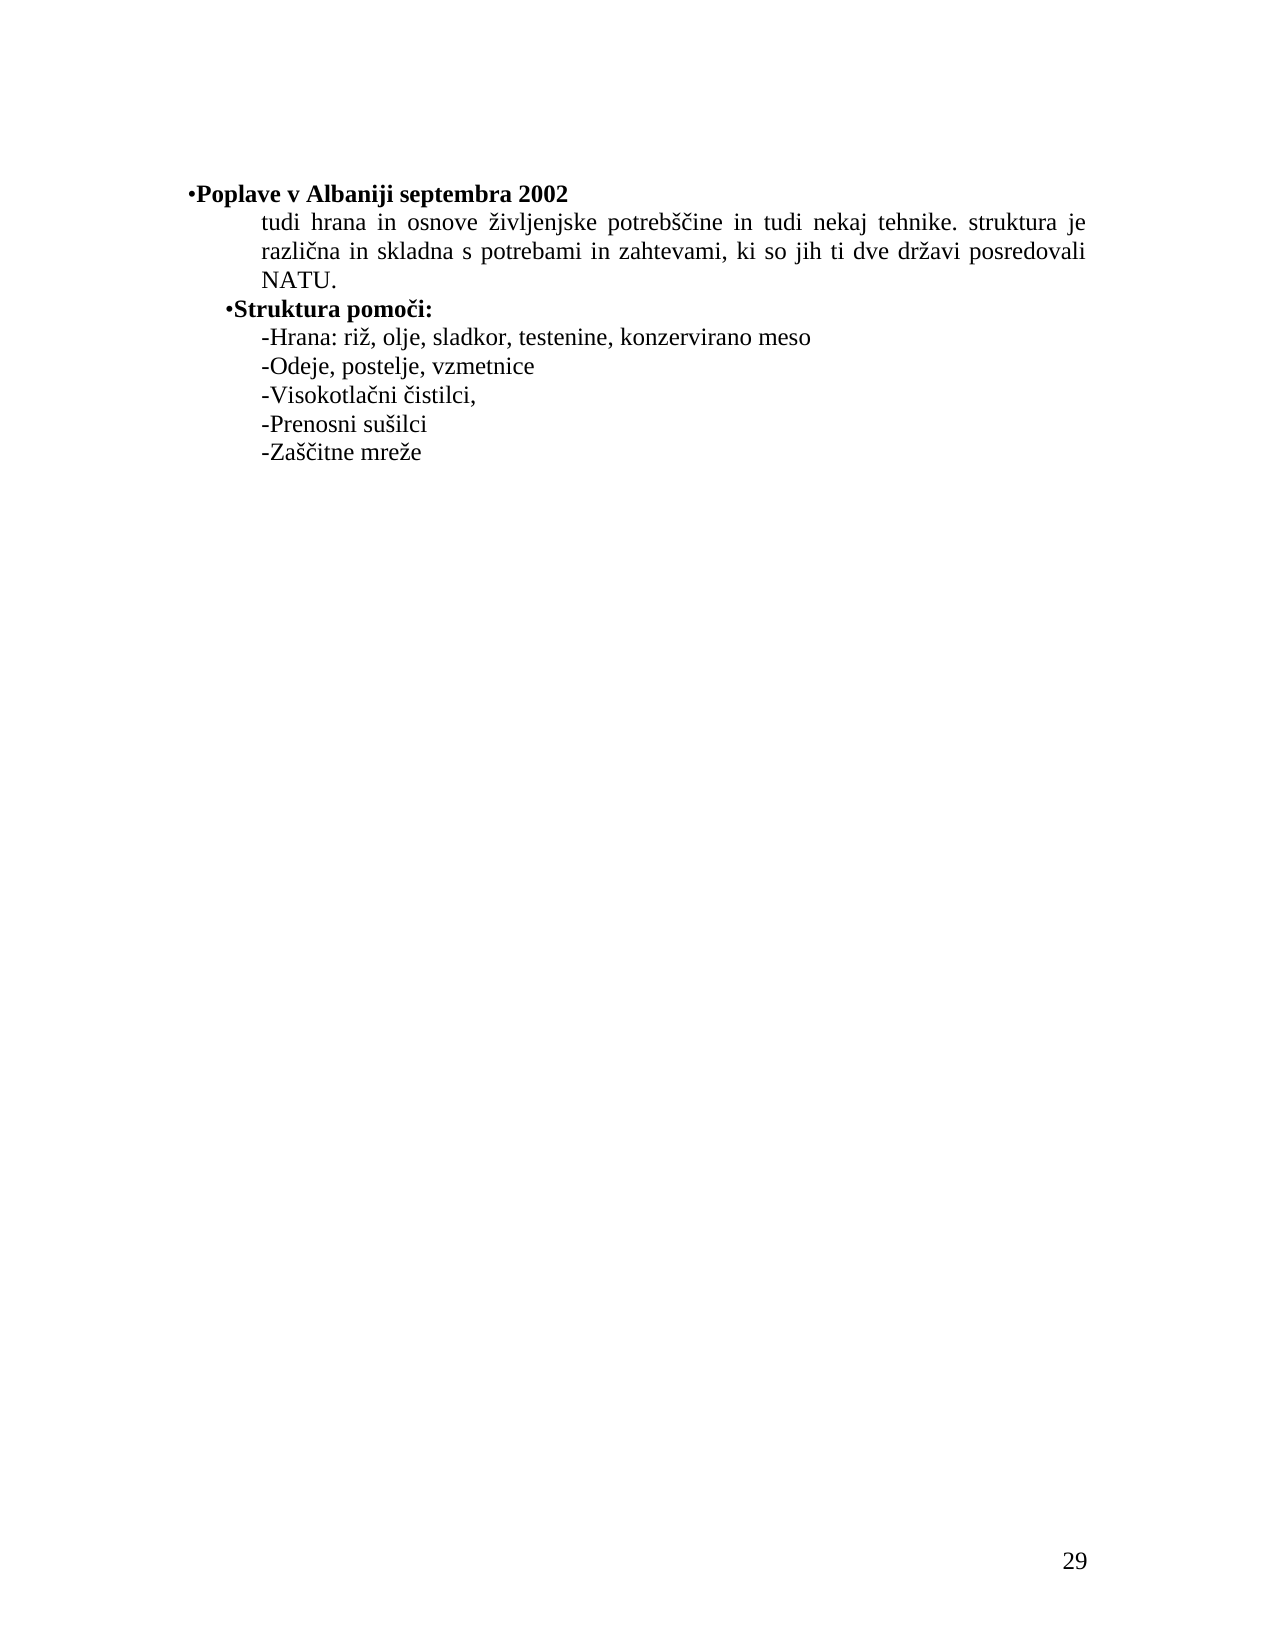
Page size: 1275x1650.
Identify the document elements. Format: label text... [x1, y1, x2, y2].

text •Poplave v Albaniji septembra 2002 [187, 179, 1087, 207]
text tudi hrana in osnove življenjske potrebščine in tudi nekaj tehnike. struktura je različna in skladna s potrebami in zahtevami, ki so jih ti dve državi posredovali NATU. [261, 207, 1087, 294]
text -Zaščitne mreže [261, 437, 1087, 466]
text -Odeje, postelje, vzmetnice [261, 351, 1087, 380]
text -Visokotlačni čistilci, [261, 380, 1087, 409]
text -Prenosni sušilci [261, 409, 1087, 437]
text •Struktura pomoči: [225, 294, 1087, 322]
text -Hrana: riž, olje, sladkor, testenine, konzervirano meso [261, 322, 1087, 351]
